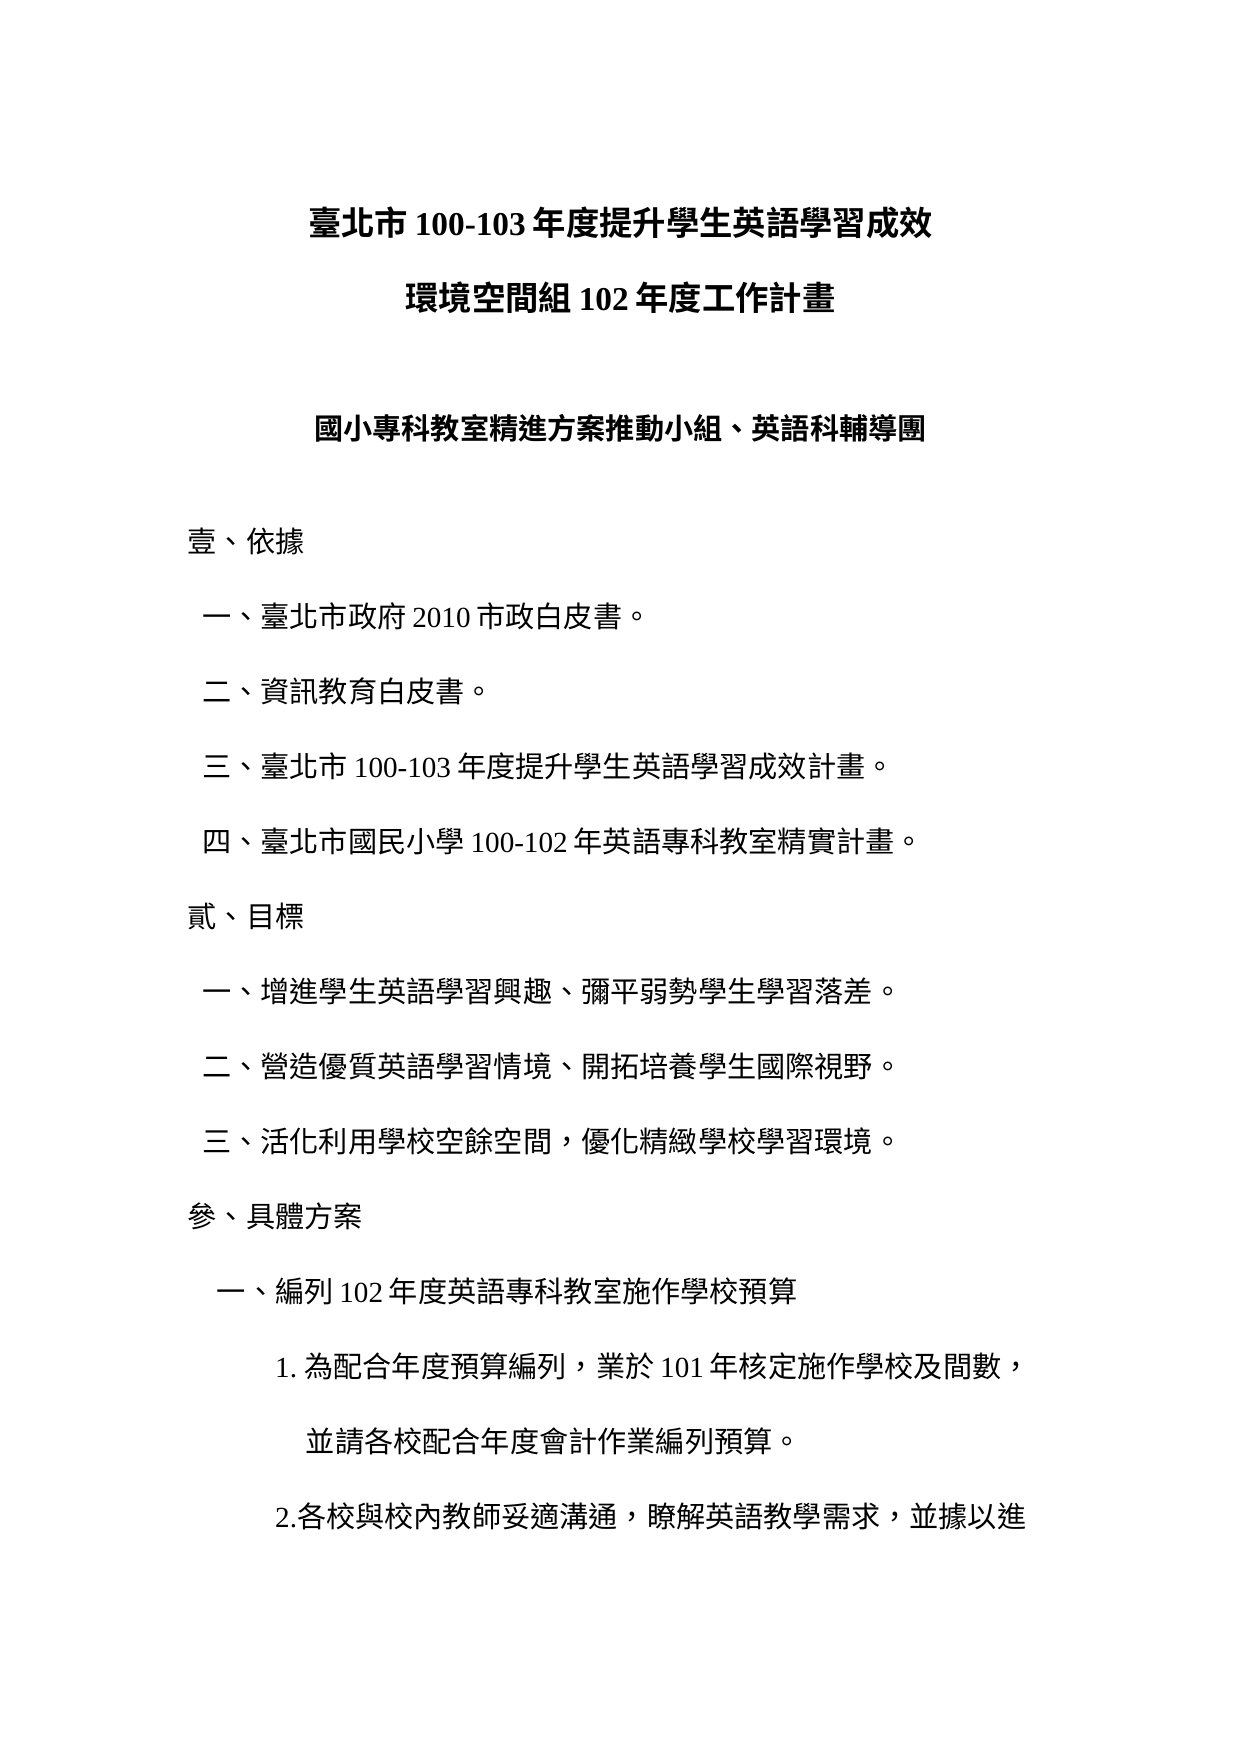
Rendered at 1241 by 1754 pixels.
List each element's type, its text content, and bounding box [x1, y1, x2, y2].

text 一、臺北市政府2010市政白皮書。 [187, 577, 1053, 652]
text 一、增進學生英語學習興趣、彌平弱勢學生學習落差。 [187, 952, 1053, 1027]
text 2.各校與校內教師妥適溝通，瞭解英語教學需求，並據以進 [275, 1477, 1053, 1552]
text 二、資訊教育白皮書。 [187, 652, 1053, 727]
text 一、編列102年度英語專科教室施作學校預算 [187, 1252, 1053, 1327]
text 參、具體方案 [187, 1177, 1053, 1252]
subtitle 臺北市100-103年度提升學生英語學習成效 環境空間組102年度工作計畫 [187, 183, 1053, 333]
text 三、臺北市100-103年度提升學生英語學習成效計畫。 [187, 727, 1053, 802]
text 國小專科教室精進方案推動小組、英語科輔導團 [187, 389, 1053, 464]
text 二、營造優質英語學習情境、開拓培養學生國際視野。 [187, 1027, 1053, 1102]
text 四、臺北市國民小學100-102年英語專科教室精實計畫。 [187, 802, 1053, 877]
text 貳、目標 [187, 877, 1053, 952]
text 壹、依據 [187, 502, 1053, 577]
text 1. 為配合年度預算編列，業於101年核定施作學校及間數，並請各校配合年度會計作業編列預算。 [275, 1327, 1053, 1477]
text 三、活化利用學校空餘空間，優化精緻學校學習環境。 [187, 1102, 1053, 1177]
